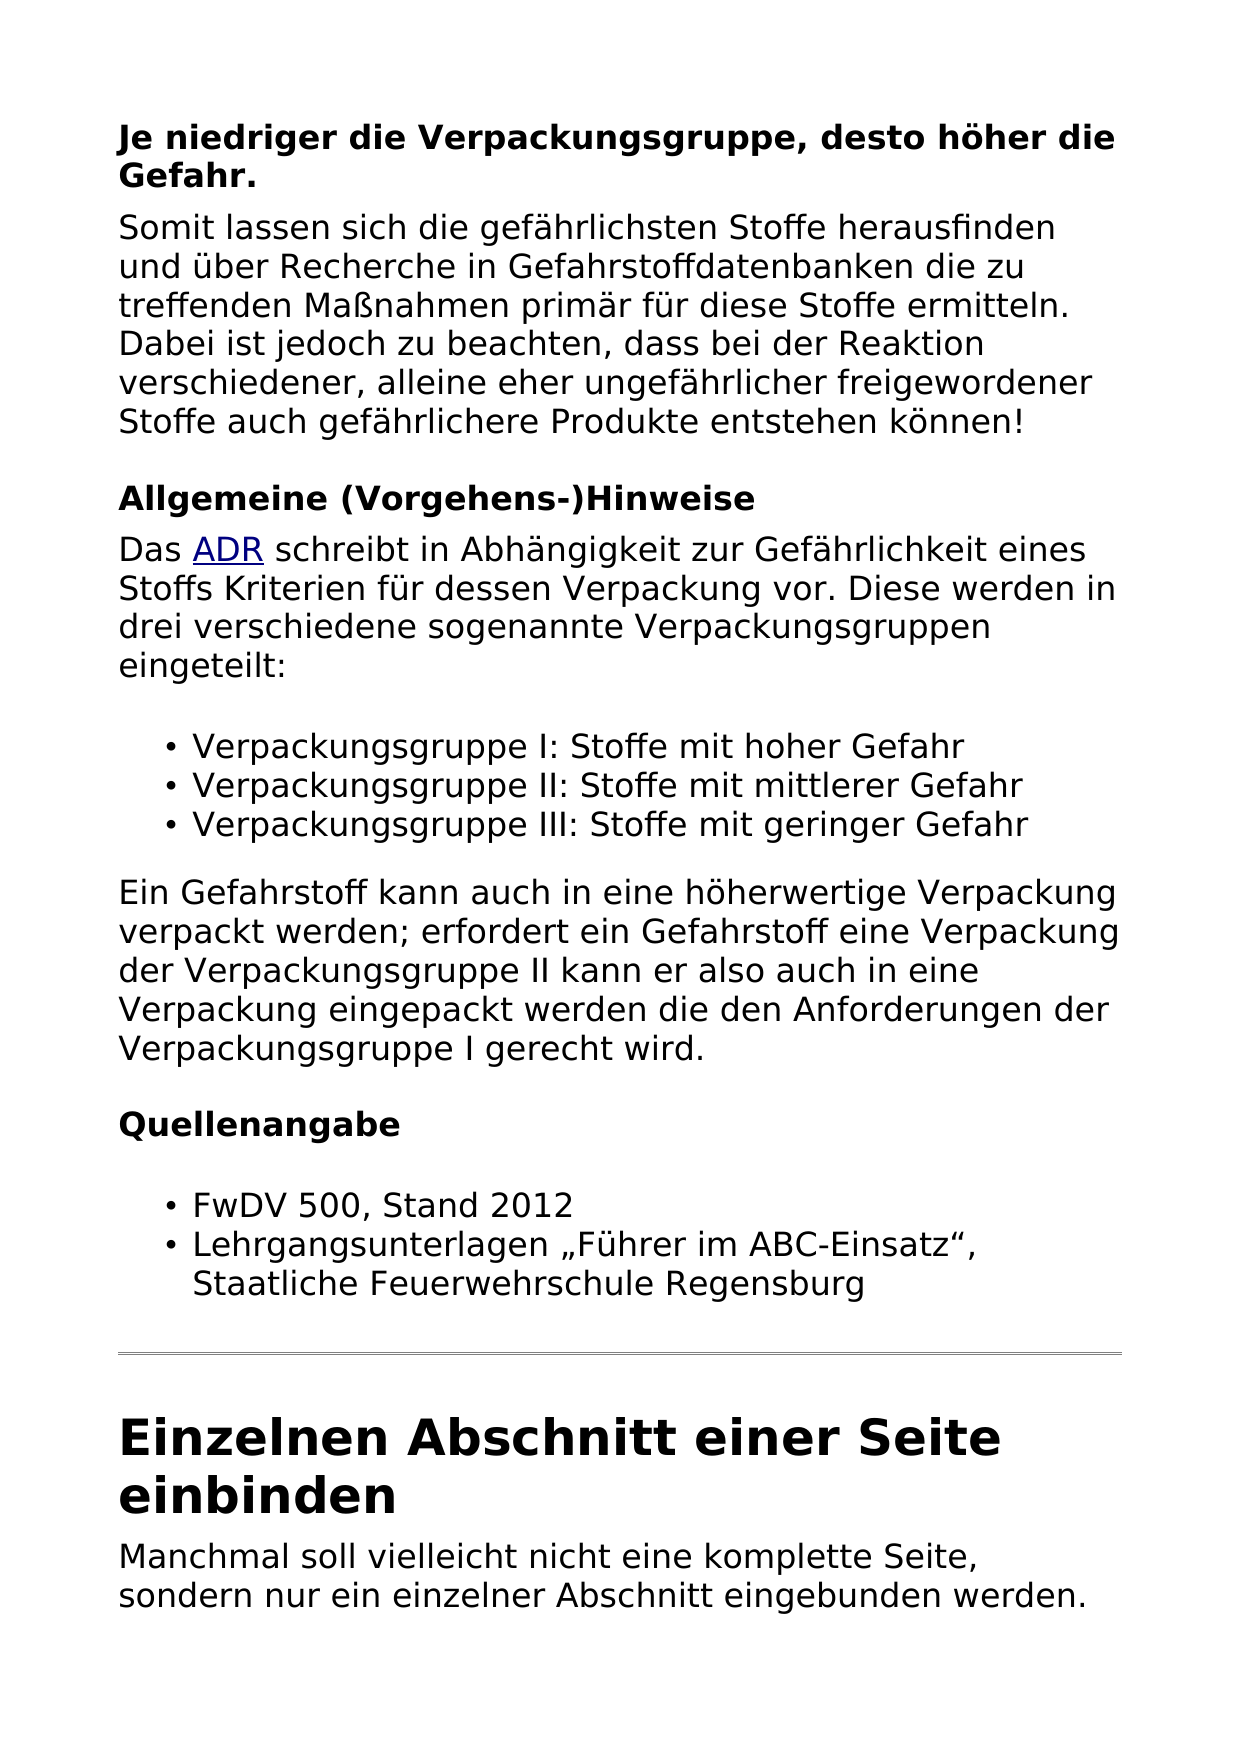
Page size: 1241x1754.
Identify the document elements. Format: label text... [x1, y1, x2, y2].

list FwDV 500, Stand 2012 [177, 1186, 1122, 1225]
text Ein Gefahrstoff kann auch in eine höherwertige Verpackung verpackt werden; erfordert ein Gefahrstoff eine Verpackung der Verpackungsgruppe II kann er also auch in eine Verpackung eingepackt werden die den Anforderungen der Verpackungsgruppe I gerecht wird. [118, 874, 1122, 1068]
subtitle Einzelnen Abschnitt einer Seite einbinden [118, 1408, 1122, 1525]
subtitle Quellenangabe [118, 1106, 1122, 1144]
list Verpackungsgruppe III: Stoffe mit geringer Gefahr [177, 805, 1122, 844]
text Je niedriger die Verpackungsgruppe, desto höher die Gefahr. [118, 118, 1122, 196]
list Verpackungsgruppe II: Stoffe mit mittlerer Gefahr [177, 767, 1122, 805]
text Somit lassen sich die gefährlichsten Stoffe herausfinden und über Recherche in Gefahrstoffdatenbanken die zu treffenden Maßnahmen primär für diese Stoffe ermitteln. Dabei ist jedoch zu beachten, dass bei der Reaktion verschiedener, alleine eher ungefährlicher freigewordener Stoffe auch gefährlichere Produkte entstehen können! [118, 208, 1122, 441]
subtitle Allgemeine (Vorgehens-)Hinweise [118, 479, 1122, 518]
list Lehrgangsunterlagen „Führer im ABC-Einsatz“, Staatliche Feuerwehrschule Regensburg [177, 1225, 1122, 1303]
text Das ADR schreibt in Abhängigkeit zur Gefährlichkeit eines Stoffs Kriterien für dessen Verpackung vor. Diese werden in drei verschiedene sogenannte Verpackungsgruppen eingeteilt: [118, 530, 1122, 686]
text Manchmal soll vielleicht nicht eine komplette Seite, sondern nur ein einzelner Abschnitt eingebunden werden. [118, 1537, 1122, 1615]
list Verpackungsgruppe I: Stoffe mit hoher Gefahr [177, 728, 1122, 767]
